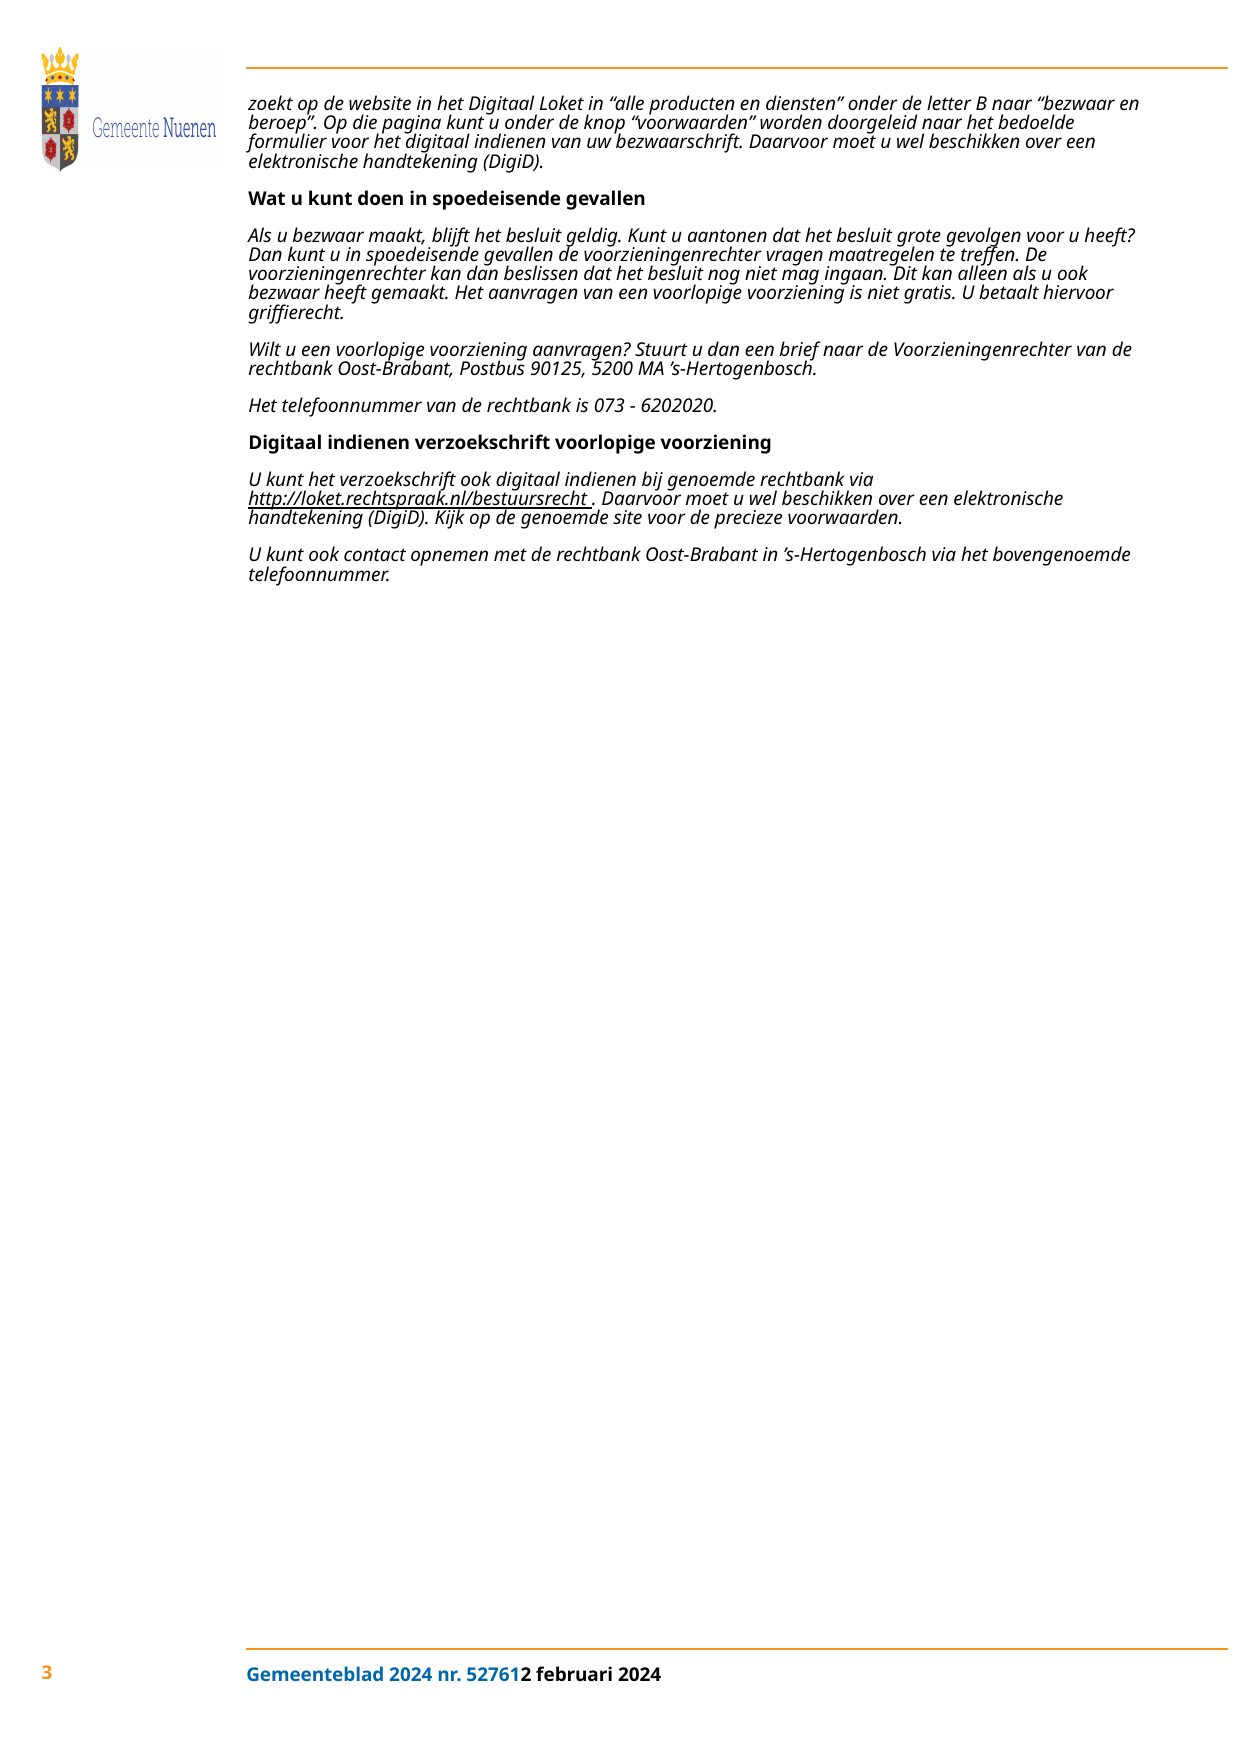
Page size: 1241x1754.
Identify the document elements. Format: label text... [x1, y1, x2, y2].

picture [41, 47, 231, 172]
text Als u bezwaar maakt, blijft het besluit geldig. Kunt u aantonen dat het besluit grote gevolgen voor u heeft? Dan kunt u in spoedeisende gevallen de voorzieningenrechter vragen maatregelen te treffen. De voorzieningenrechter kan dan beslissen dat het besluit nog niet mag ingaan. Dit kan alleen als u ook bezwaar heeft gemaakt. Het aanvragen van een voorlopige voorziening is niet gratis. U betaalt hiervoor griffierecht. [248, 227, 1152, 323]
text zoekt op de website in het Digitaal Loket in “alle producten en diensten” onder de letter B naar “bezwaar en beroep”. Op die pagina kunt u onder de knop “voorwaarden” worden doorgeleid naar het bedoelde formulier voor het digitaal indienen van uw bezwaarschrift. Daarvoor moet u wel beschikken over een elektronische handtekening (DigiD). [248, 95, 1152, 172]
text Wilt u een voorlopige voorziening aanvragen? Stuurt u dan een brief naar de Voorzieningenrechter van de rechtbank Oost-Brabant, Postbus 90125, 5200 MA ’s-Hertogenbosch. [248, 341, 1152, 379]
text Het telefoonnummer van de rechtbank is 073 - 6202020. [248, 397, 1152, 416]
text Digitaal indienen verzoekschrift voorlopige voorziening [248, 434, 1152, 453]
text Wat u kunt doen in spoedeisende gevallen [248, 189, 1152, 209]
text U kunt ook contact opnemen met de rechtbank Oost-Brabant in ’s-Hertogenbosch via het bovengenoemde telefoonnummer. [248, 546, 1152, 585]
text U kunt het verzoekschrift ook digitaal indienen bij genoemde rechtbank via http://loket.rechtspraak.nl/bestuursrecht . Daarvoor moet u wel beschikken over een elektronische handtekening (DigiD). Kijk op de genoemde site voor de precieze voorwaarden. [248, 471, 1152, 529]
